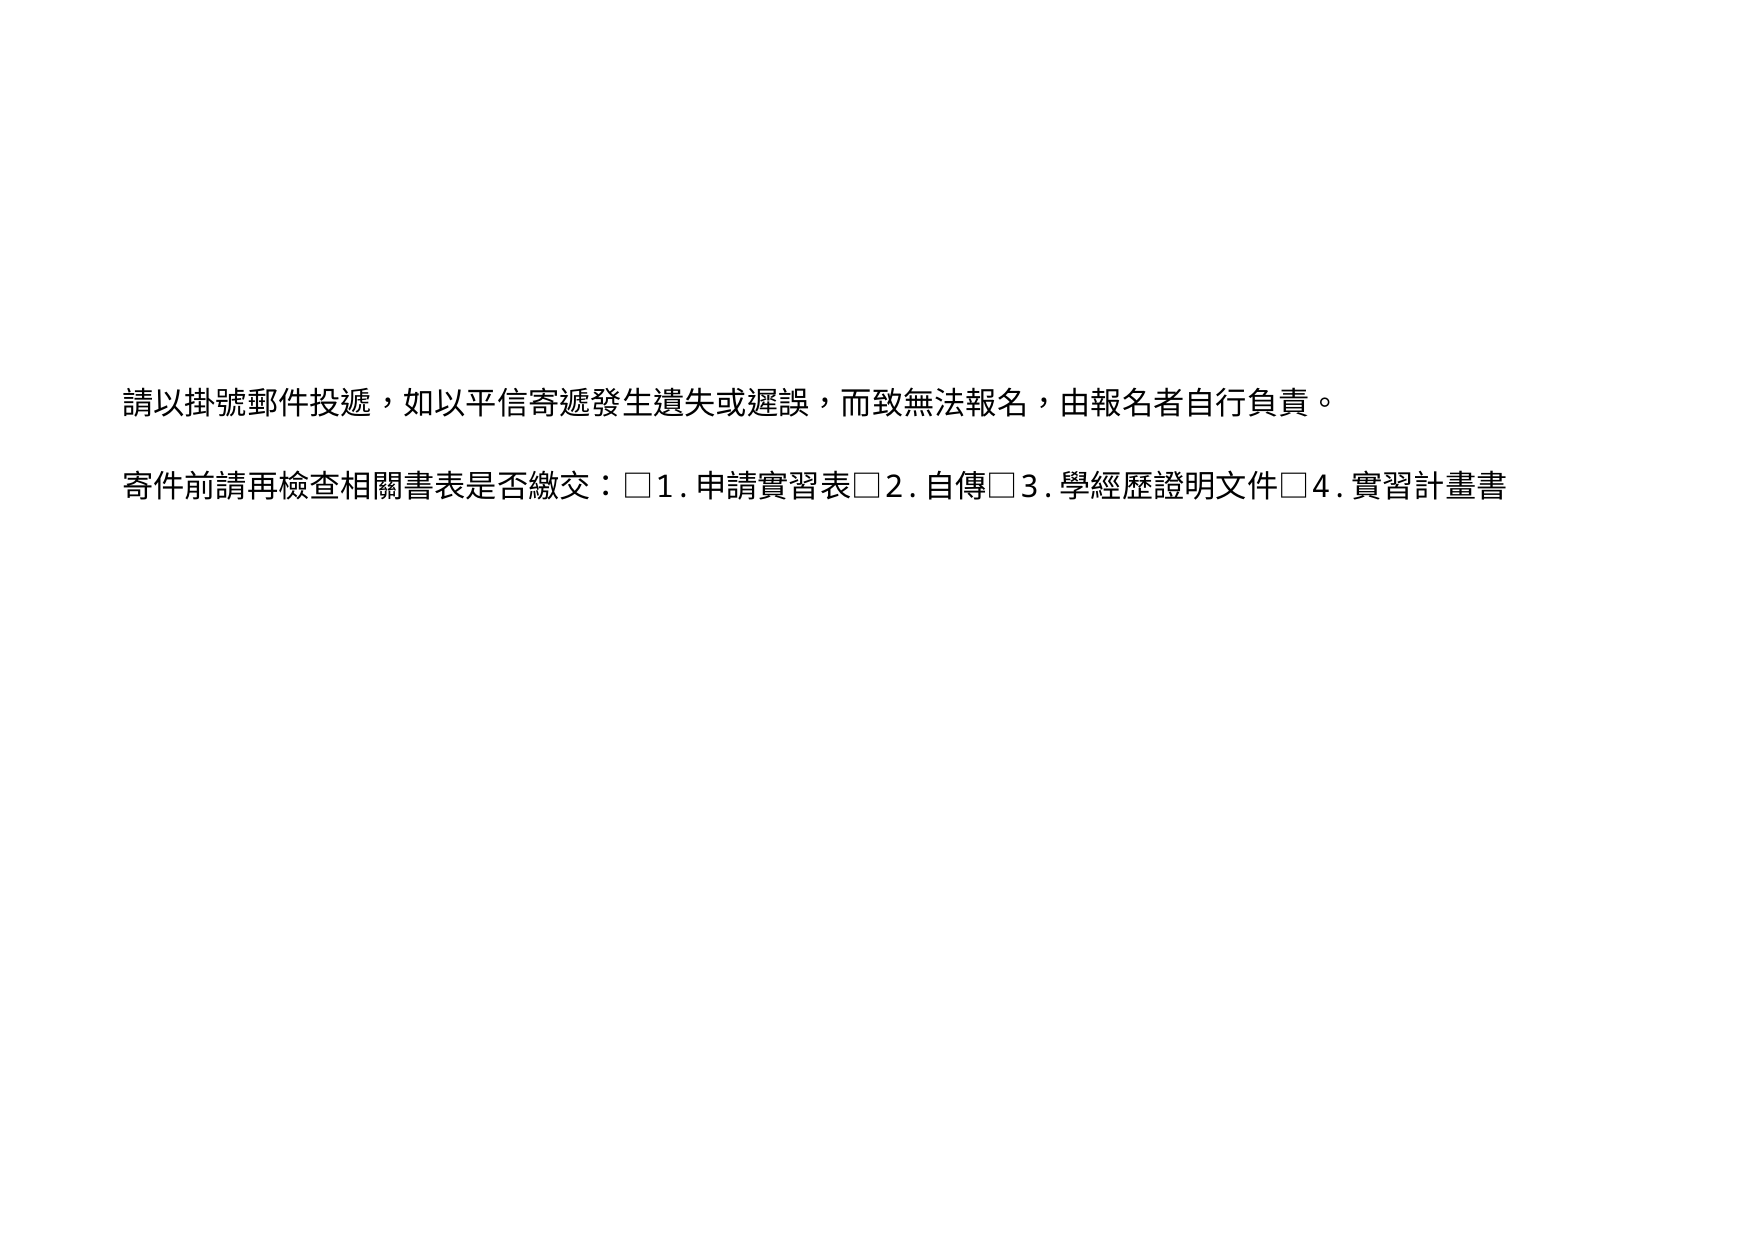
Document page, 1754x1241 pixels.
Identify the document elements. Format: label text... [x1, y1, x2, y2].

text 請以掛號郵件投遞，如以平信寄遞發生遺失或遲誤，而致無法報名，由報名者自行負責。 [122, 378, 1632, 423]
text 寄件前請再檢查相關書表是否繳交：□1.申請實習表□2.自傳□3.學經歷證明文件□4.實習計畫書 [122, 442, 1632, 504]
